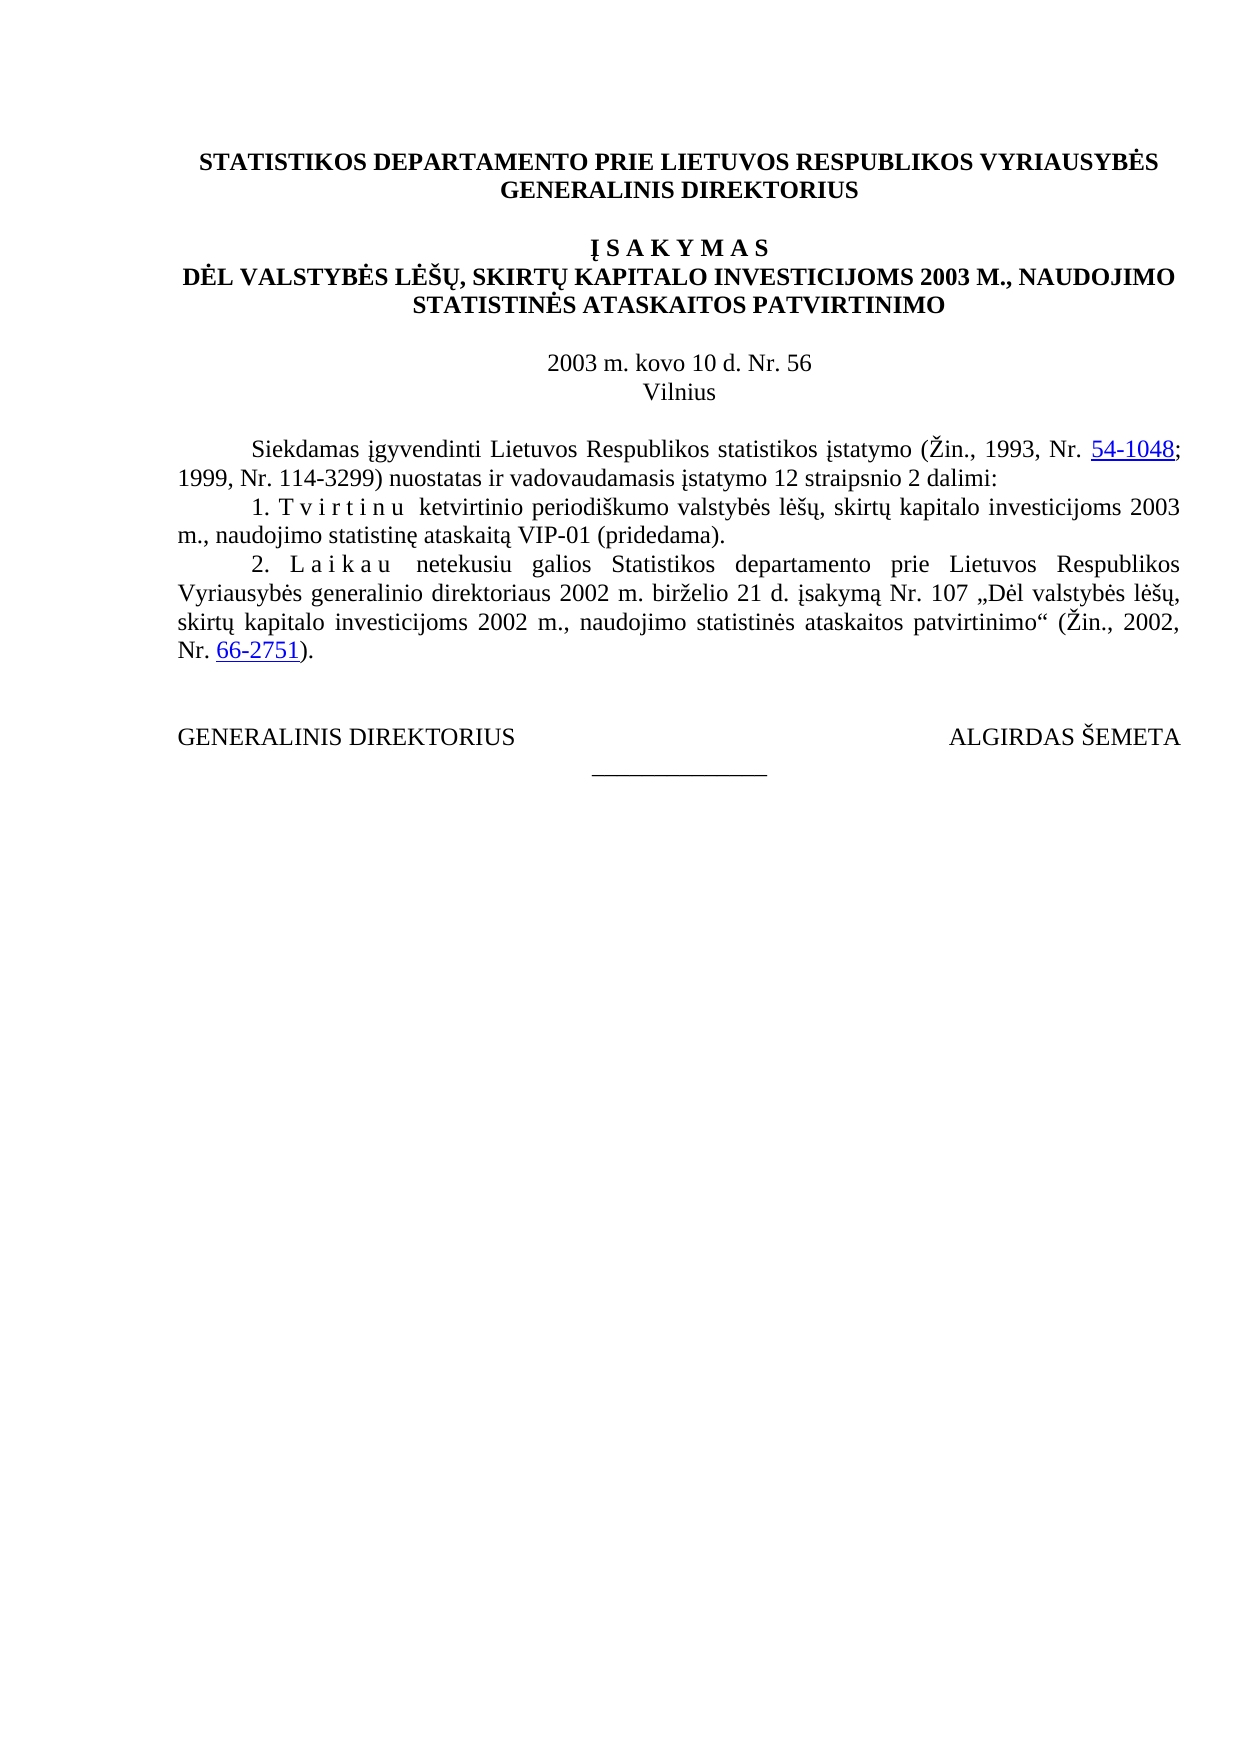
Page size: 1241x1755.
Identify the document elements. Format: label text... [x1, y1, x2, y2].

text Vilnius [177, 377, 1181, 406]
text 2003 m. kovo 10 d. Nr. 56 [177, 348, 1181, 377]
text 2. Laikau netekusiu galios Statistikos departamento prie Lietuvos Respublikos Vyriausybės generalinio direktoriaus 2002 m. birželio 21 d. įsakymą Nr. 107 „Dėl valstybės lėšų, skirtų kapitalo investicijoms 2002 m., naudojimo statistinės ataskaitos patvirtinimo“ (Žin., 2002, Nr. 66-2751). [177, 549, 1181, 664]
text DĖL VALSTYBĖS LĖŠŲ, SKIRTŲ KAPITALO INVESTICIJOMS 2003 M., NAUDOJIMO STATISTINĖS ATASKAITOS PATVIRTINIMO [177, 262, 1181, 319]
text ______________ [177, 751, 1181, 779]
text 1. Tvirtinu ketvirtinio periodiškumo valstybės lėšų, skirtų kapitalo investicijoms 2003 m., naudojimo statistinę ataskaitą VIP-01 (pridedama). [177, 492, 1181, 549]
text Į S A K Y M A S [177, 233, 1181, 262]
text STATISTIKOS DEPARTAMENTO PRIE LIETUVOS RESPUBLIKOS VYRIAUSYBĖS GENERALINIS DIREKTORIUS [177, 147, 1181, 204]
text GENERALINIS DIREKTORIUS ALGIRDAS ŠEMETA [177, 722, 1181, 751]
text Siekdamas įgyvendinti Lietuvos Respublikos statistikos įstatymo (Žin., 1993, Nr. 54-1048; 1999, Nr. 114-3299) nuostatas ir vadovaudamasis įstatymo 12 straipsnio 2 dalimi: [177, 434, 1181, 492]
